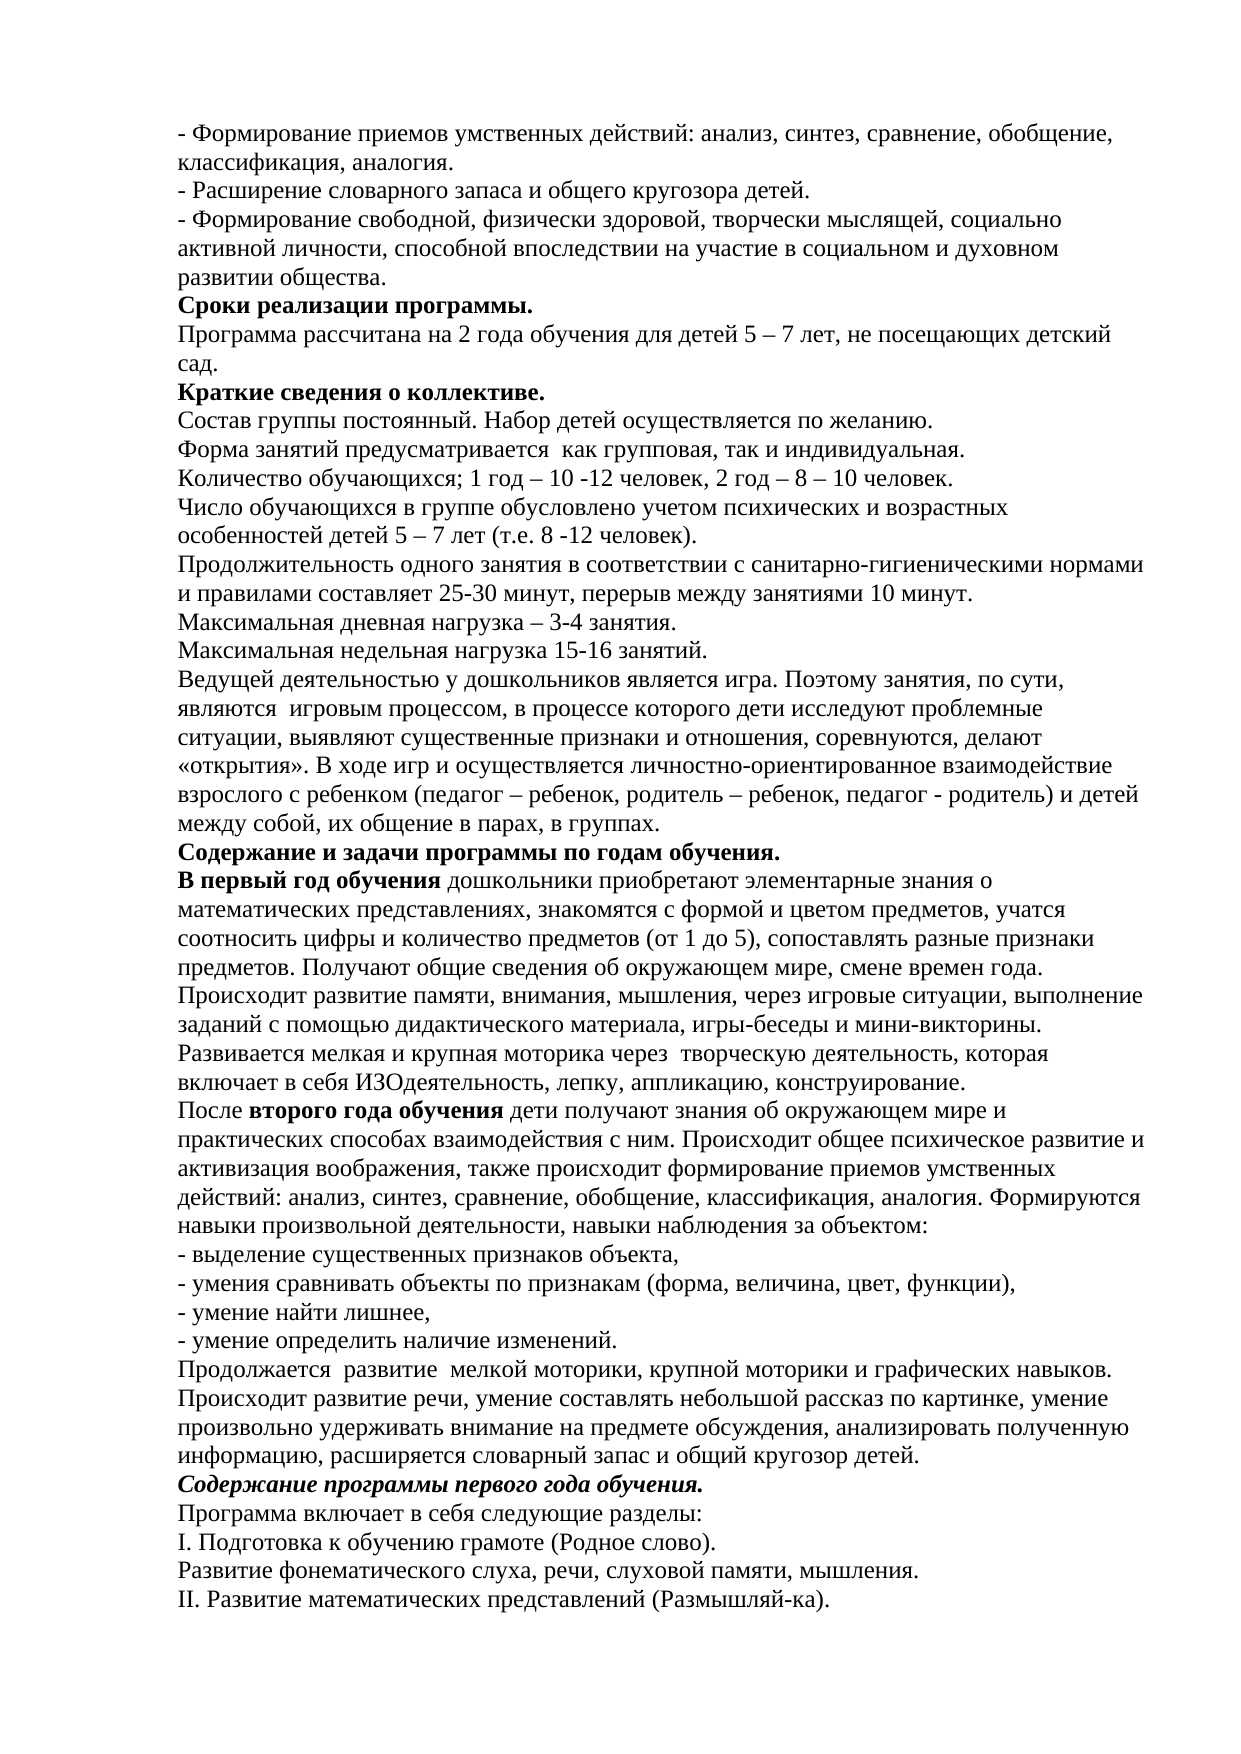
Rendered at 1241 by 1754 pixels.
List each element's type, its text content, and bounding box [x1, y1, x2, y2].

text - Формирование приемов умственных действий: анализ, синтез, сравнение, обобщение, классификация, аналогия. - Расширение словарного запаса и общего кругозора детей. - Формирование свободной, физически здоровой, творчески мыслящей, социально активной личности, способной впоследствии на участие в социальном и духовном развитии общества. Сроки реализации программы. Программа рассчитана на 2 года обучения для детей 5 – 7 лет, не посещающих детский сад. Краткие сведения о коллективе. Состав группы постоянный. Набор детей осуществляется по желанию. Форма занятий предусматривается как групповая, так и индивидуальная. Количество обучающихся; 1 год – 10 -12 человек, 2 год – 8 – 10 человек. Число обучающихся в группе обусловлено учетом психических и возрастных особенностей детей 5 – 7 лет (т.е. 8 -12 человек). Продолжительность одного занятия в соответствии с санитарно-гигиеническими нормами и правилами составляет 25-30 минут, перерыв между занятиями 10 минут. Максимальная дневная нагрузка – 3-4 занятия. Максимальная недельная нагрузка 15-16 занятий. Ведущей деятельностью у дошкольников является игра. Поэтому занятия, по сути, являются игровым процессом, в процессе которого дети исследуют проблемные ситуации, выявляют существенные признаки и отношения, соревнуются, делают «открытия». В ходе игр и осуществляется личностно-ориентированное взаимодействие взрослого с ребенком (педагог – ребенок, родитель – ребенок, педагог - родитель) и детей между собой, их общение в парах, в группах. Содержание и задачи программы по годам обучения. В первый год обучения дошкольники приобретают элементарные знания о математических представлениях, знакомятся с формой и цветом предметов, учатся соотносить цифры и количество предметов (от 1 до 5), сопоставлять разные признаки предметов. Получают общие сведения об окружающем мире, смене времен года. Происходит развитие памяти, внимания, мышления, через игровые ситуации, выполнение заданий с помощью дидактического материала, игры-беседы и мини-викторины. Развивается мелкая и крупная моторика через творческую деятельность, которая включает в себя ИЗОдеятельность, лепку, аппликацию, конструирование. После второго года обучения дети получают знания об окружающем мире и практических способах взаимодействия с ним. Происходит общее психическое развитие и активизация воображения, также происходит формирование приемов умственных действий: анализ, синтез, сравнение, обобщение, классификация, аналогия. Формируются навыки произвольной деятельности, навыки наблюдения за объектом: - выделение существенных признаков объекта, - умения сравнивать объекты по признакам (форма, величина, цвет, функции), - умение найти лишнее, - умение определить наличие изменений. Продолжается развитие мелкой моторики, крупной моторики и графических навыков. Происходит развитие речи, умение составлять небольшой рассказ по картинке, умение произвольно удерживать внимание на предмете обсуждения, анализировать полученную информацию, расширяется словарный запас и общий кругозор детей. Содержание программы первого года обучения. Программа включает в себя следующие разделы: I. Подготовка к обучению грамоте (Родное слово). Развитие фонематического слуха, речи, слуховой памяти, мышления. II. Развитие математических представлений (Размышляй-ка). [177, 118, 1152, 1613]
